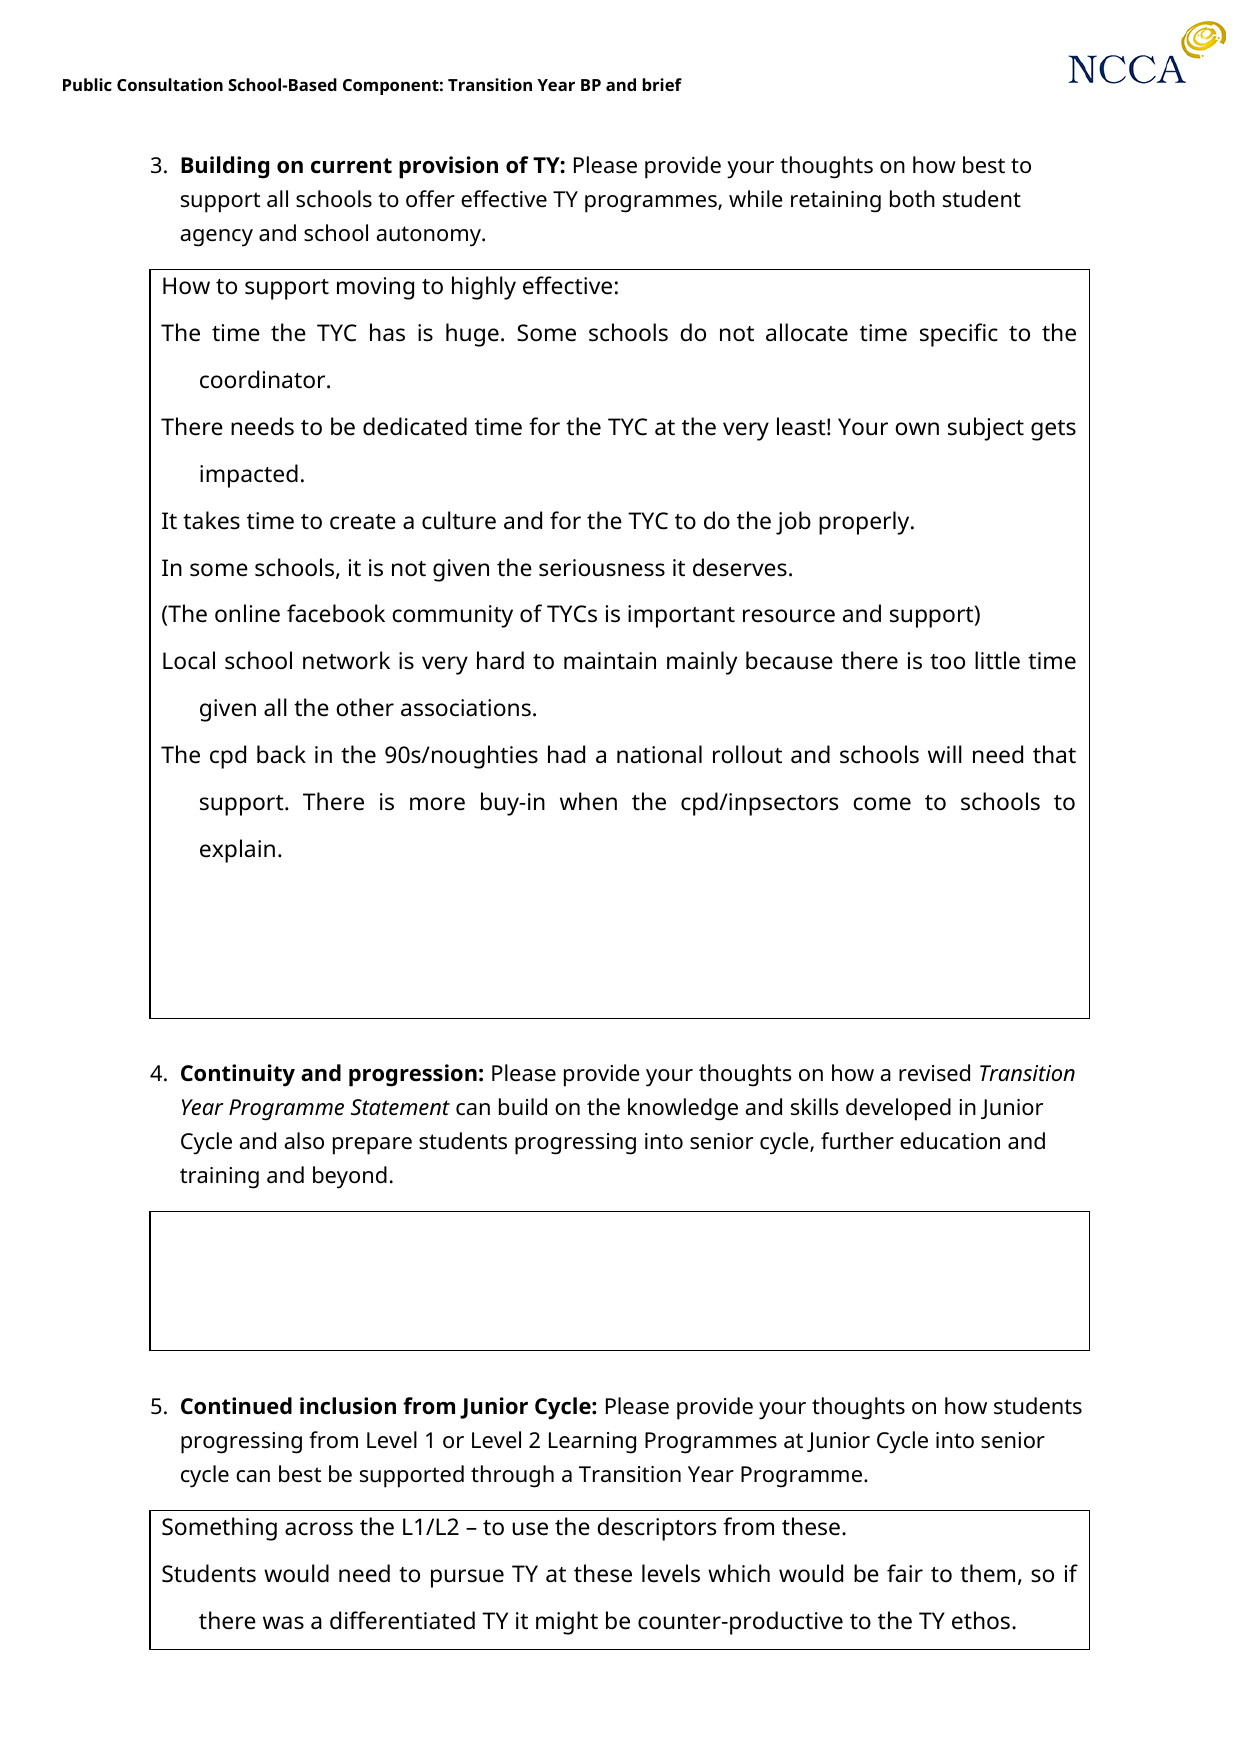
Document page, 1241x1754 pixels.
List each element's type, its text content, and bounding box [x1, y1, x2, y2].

table_header [151, 1212, 1089, 1350]
table_header Something across the L1/L2 – to use the descriptors from these. Students would need to pursue TY at these levels which would be fair to them, so if there was a differentiated TY it might be counter-productive to the TY ethos. [151, 1511, 1089, 1649]
list Building on current provision of TY: Please provide your thoughts on how best to support all schools to offer effective TY programmes, while retaining both student agency and school autonomy. [150, 150, 1090, 248]
list Continuity and progression: Please provide your thoughts on how a revised Transition Year Programme Statement can build on the knowledge and skills developed in Junior Cycle and also prepare students progressing into senior cycle, further education and training and beyond. [150, 1058, 1090, 1190]
list Continued inclusion from Junior Cycle: Please provide your thoughts on how students progressing from Level 1 or Level 2 Learning Programmes at Junior Cycle into senior cycle can best be supported through a Transition Year Programme. [150, 1391, 1090, 1489]
table_header How to support moving to highly effective: The time the TYC has is huge. Some schools do not allocate time specific to the coordinator. There needs to be dedicated time for the TYC at the very least! Your own subject gets impacted. It takes time to create a culture and for the TYC to do the job properly. In some schools, it is not given the seriousness it deserves. (The online facebook community of TYCs is important resource and support) Local school network is very hard to maintain mainly because there is too little time given all the other associations. The cpd back in the 90s/noughties had a national rollout and schools will need that support. There is more buy-in when the cpd/inpsectors come to schools to explain. [151, 270, 1089, 1018]
